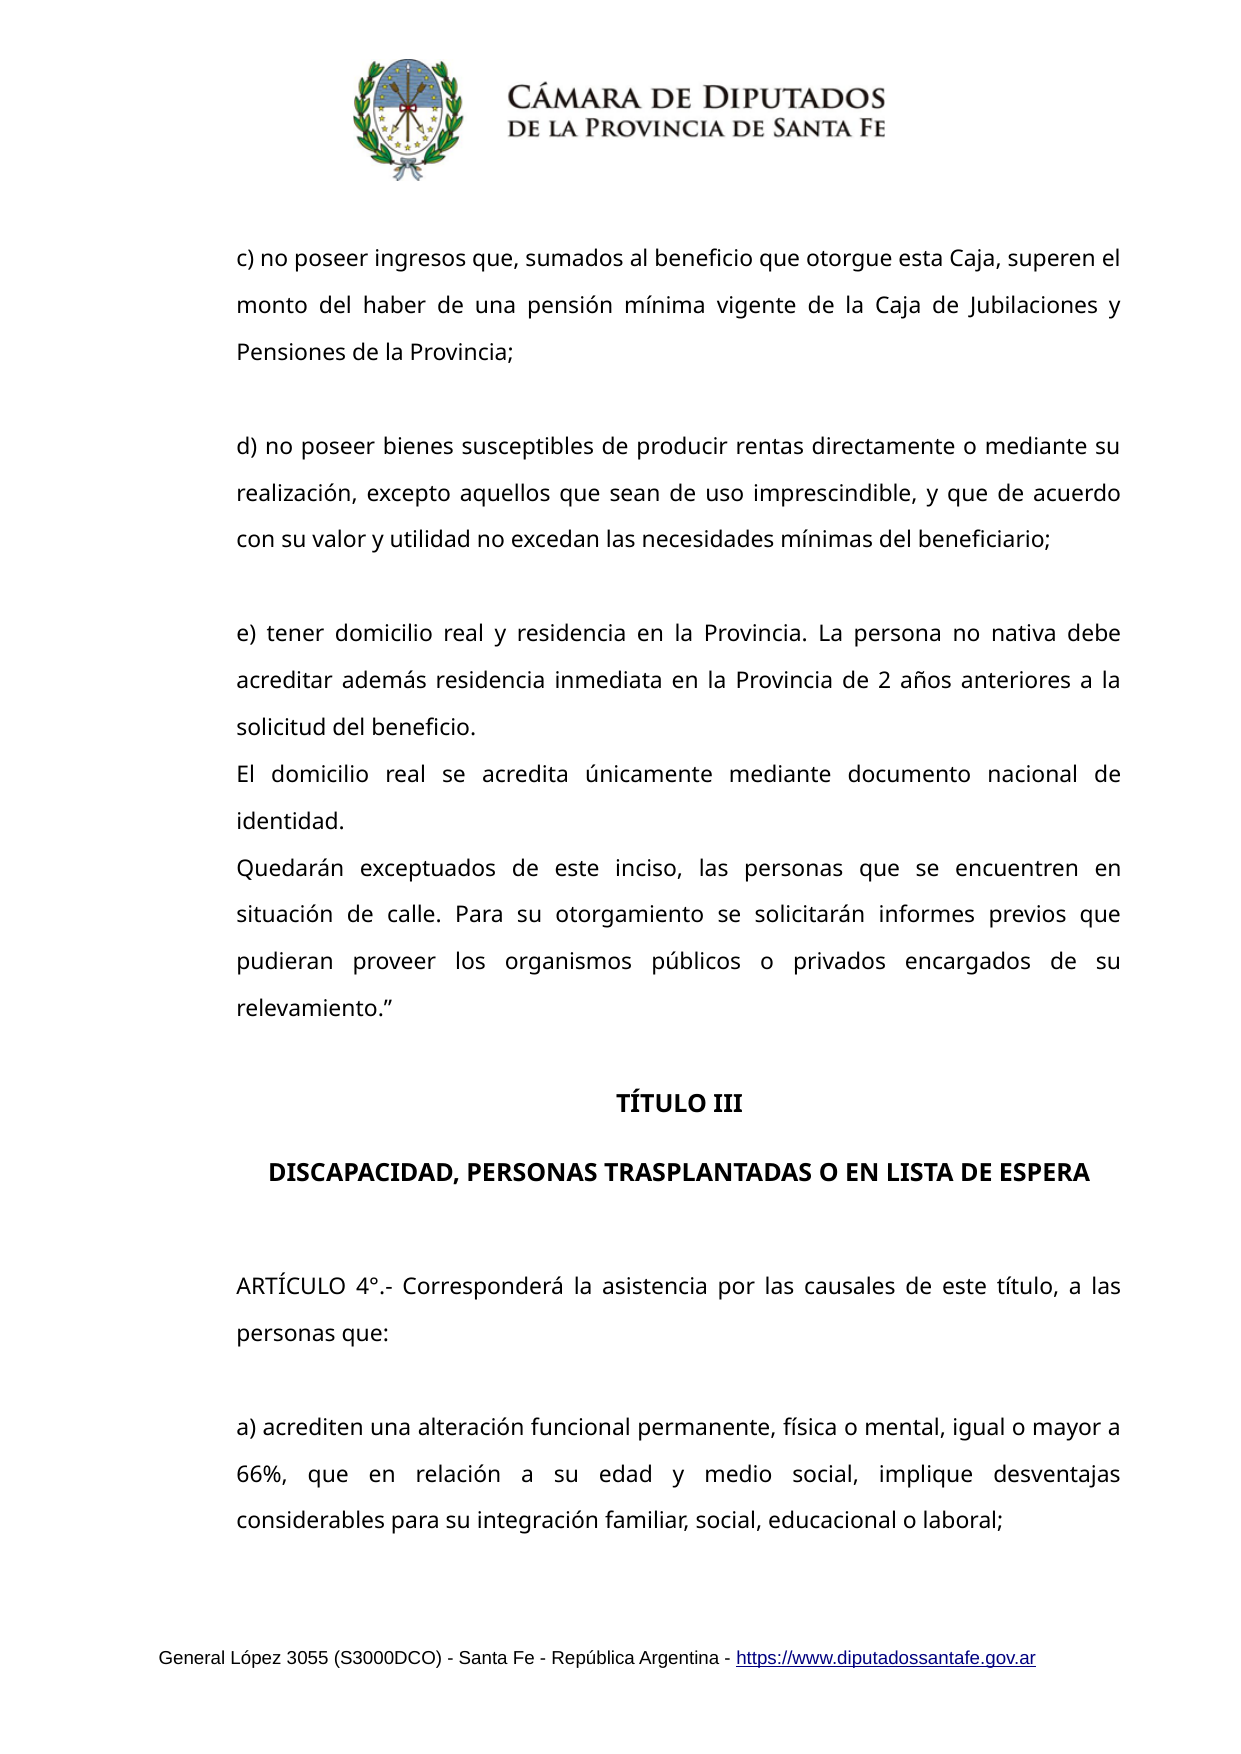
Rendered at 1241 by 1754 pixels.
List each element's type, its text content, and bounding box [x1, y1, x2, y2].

text ARTÍCULO 4°.- Corresponderá la asistencia por las causales de este título, a las personas que: [236, 1270, 1122, 1348]
text e) tener domicilio real y residencia en la Provincia. La persona no nativa debe acreditar además residencia inmediata en la Provincia de 2 años anteriores a la solicitud del beneficio. [236, 617, 1122, 742]
text TÍTULO iii [236, 1086, 1122, 1120]
text El domicilio real se acredita únicamente mediante documento nacional de identidad. [236, 758, 1122, 836]
text Quedarán exceptuados de este inciso, las personas que se encuentren en situación de calle. Para su otorgamiento se solicitarán informes previos que pudieran proveer los organismos públicos o privados encargados de su relevamiento.” [236, 852, 1122, 1023]
text c) no poseer ingresos que, sumados al beneficio que otorgue esta Caja, superen el monto del haber de una pensión mínima vigente de la Caja de Jubilaciones y Pensiones de la Provincia; [236, 242, 1122, 367]
text a) acrediten una alteración funcional permanente, física o mental, igual o mayor a 66%, que en relación a su edad y medio social, implique desventajas considerables para su integración familiar, social, educacional o laboral; [236, 1411, 1122, 1536]
text DISCAPACIDAD, PERSONAS TRASPLANTADAS O EN LISTA DE ESPERA [236, 1154, 1122, 1189]
text d) no poseer bienes susceptibles de producir rentas directamente o mediante su realización, excepto aquellos que sean de uso imprescindible, y que de acuerdo con su valor y utilidad no excedan las necesidades mínimas del beneficiario; [236, 430, 1122, 555]
